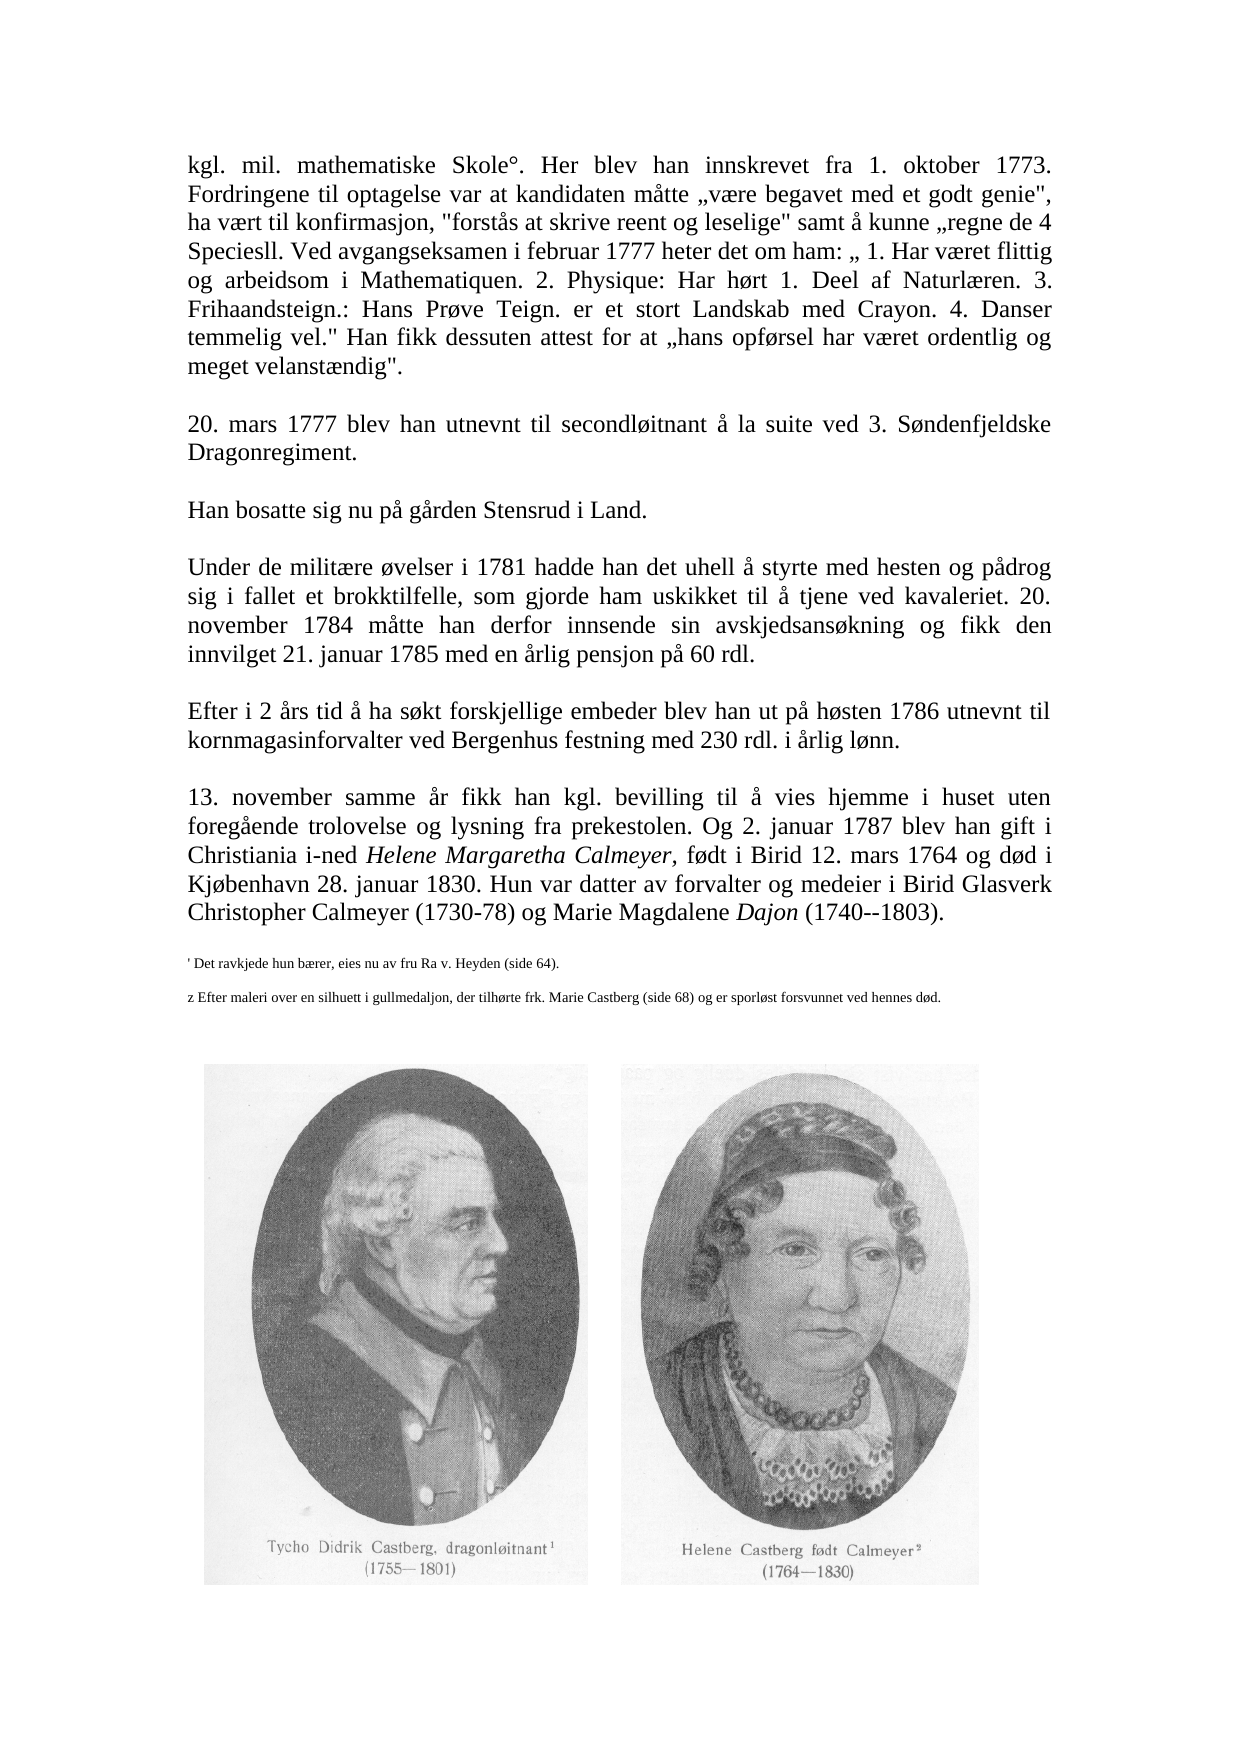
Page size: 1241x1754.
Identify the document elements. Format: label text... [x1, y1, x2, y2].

picture [204, 1064, 588, 1585]
text 13. november samme år fikk han kgl. bevilling til å vies hjemme i huset uten foregående trolovelse og lysning fra prekestolen. Og 2. januar 1787 blev han gift i Christiania i‑ned Helene Margaretha Calmeyer, født i Birid 12. mars 1764 og død i Kjøbenhavn 28. januar 1830. Hun var datter av forvalter og medeier i Birid Glasverk Christopher Calmeyer (1730‑78) og Marie Magdalene Dajon (1740‑‑1803). [187, 782, 1053, 926]
text Efter i 2 års tid å ha søkt forskjellige embeder blev han ut på høsten 1786 utnevnt til kornmagasinforvalter ved Bergenhus festning med 230 rdl. i årlig lønn. [187, 696, 1053, 754]
text z Efter maleri over en silhuett i gullmedaljon, der tilhørte frk. Marie Castberg (side 68) og er sporløst forsvunnet ved hennes død. [187, 988, 1053, 1005]
text Under de militære øvelser i 1781 hadde han det uhell å styrte med hesten og pådrog sig i fallet et brokktilfelle, som gjorde ham uskikket til å tjene ved kavaleriet. 20. november 1784 måtte han derfor innsende sin avskjedsansøkning og fikk den innvilget 21. januar 1785 med en årlig pensjon på 60 rdl. [187, 552, 1053, 667]
text kgl. mil. mathematiske Skole°. Her blev han innskrevet fra 1. oktober 1773. Fordringene til optagelse var at kandidaten måtte „være begavet med et godt genie", ha vært til konfirmasjon, "forstås at skrive reent og leselige" samt å kunne „regne de 4 Speciesll. Ved avgangseksamen i februar 1777 heter det om ham: „ 1. Har været flittig og arbeidsom i Mathematiquen. 2. Physique: Har hørt 1. Deel af Naturlæren. 3. Frihaandsteign.: Hans Prøve Teign. er et stort Landskab med Crayon. 4. Danser temmelig vel." Han fikk dessuten attest for at „hans opførsel har været ordentlig og meget velanstændig". [187, 150, 1053, 380]
picture [621, 1064, 979, 1585]
text 20. mars 1777 blev han utnevnt til secondløitnant å la suite ved 3. Søndenfjeldske Dragonregiment. [187, 409, 1053, 466]
text Han bosatte sig nu på gården Stensrud i Land. [187, 495, 1053, 524]
text ' Det ravkjede hun bærer, eies nu av fru Ra v. Heyden (side 64). [187, 955, 1053, 972]
